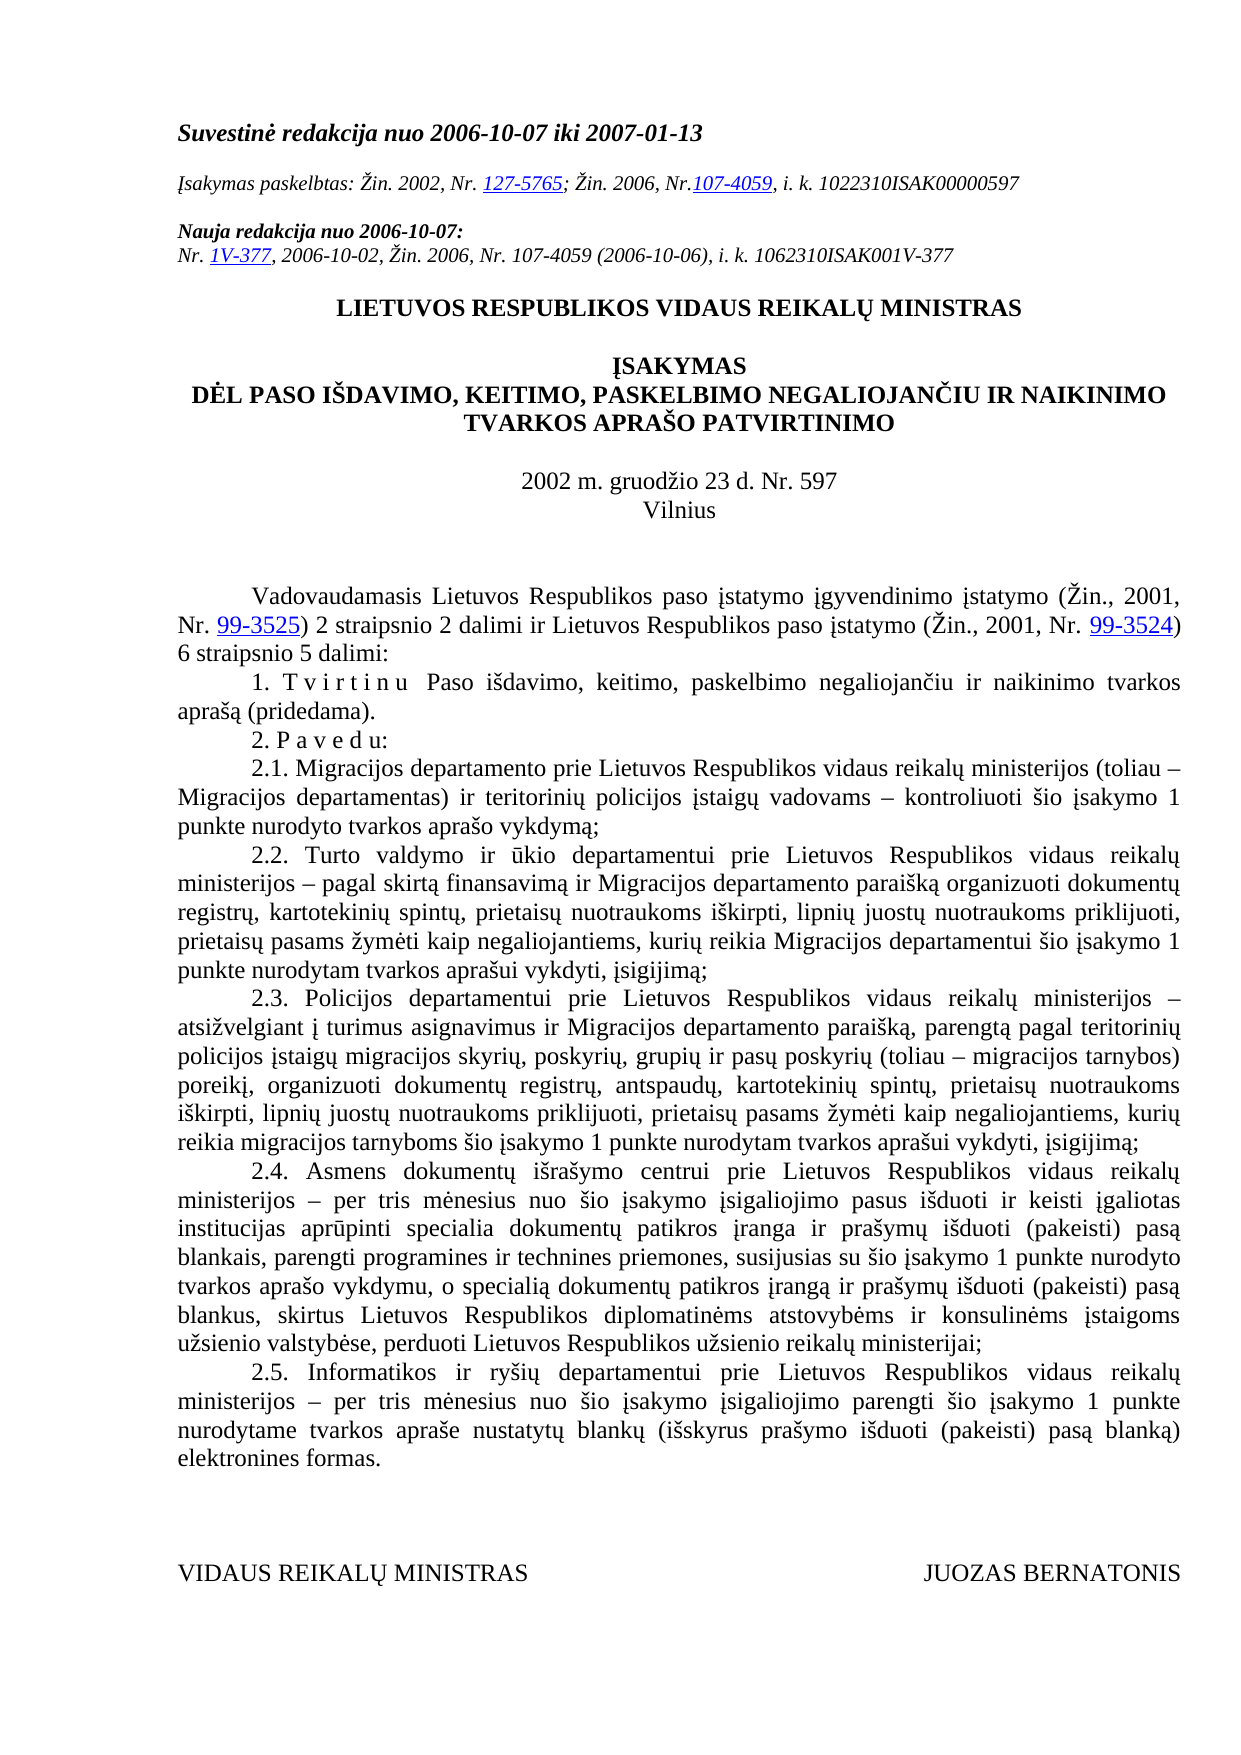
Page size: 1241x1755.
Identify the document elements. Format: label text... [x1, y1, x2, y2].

text Įsakymas paskelbtas: Žin. 2002, Nr. 127-5765; Žin. 2006, Nr.107-4059, i. k. 1022310ISAK00000597 [177, 171, 1181, 195]
text Vilnius [177, 495, 1181, 523]
text 2002 m. gruodžio 23 d. Nr. 597 [177, 466, 1181, 495]
text 1. Tvirtinu Paso išdavimo, keitimo, paskelbimo negaliojančiu ir naikinimo tvarkos aprašą (pridedama). [177, 667, 1181, 725]
text LIETUVOS RESPUBLIKOS VIDAUS REIKALŲ MINISTRAS [177, 293, 1181, 322]
text 2.5. Informatikos ir ryšių departamentui prie Lietuvos Respublikos vidaus reikalų ministerijos – per tris mėnesius nuo šio įsakymo įsigaliojimo parengti šio įsakymo 1 punkte nurodytame tvarkos apraše nustatytų blankų (išskyrus prašymo išduoti (pakeisti) pasą blanką) elektronines formas. [177, 1357, 1181, 1472]
text 2.1. Migracijos departamento prie Lietuvos Respublikos vidaus reikalų ministerijos (toliau – Migracijos departamentas) ir teritorinių policijos įstaigų vadovams – kontroliuoti šio įsakymo 1 punkte nurodyto tvarkos aprašo vykdymą; [177, 753, 1181, 840]
text Vadovaudamasis Lietuvos Respublikos paso įstatymo įgyvendinimo įstatymo (Žin., 2001, Nr. 99-3525) 2 straipsnio 2 dalimi ir Lietuvos Respublikos paso įstatymo (Žin., 2001, Nr. 99-3524) 6 straipsnio 5 dalimi: [177, 581, 1181, 667]
text 2. Pavedu: [177, 725, 1181, 753]
text 2.2. Turto valdymo ir ūkio departamentui prie Lietuvos Respublikos vidaus reikalų ministerijos – pagal skirtą finansavimą ir Migracijos departamento paraišką organizuoti dokumentų registrų, kartotekinių spintų, prietaisų nuotraukoms iškirpti, lipnių juostų nuotraukoms priklijuoti, prietaisų pasams žymėti kaip negaliojantiems, kurių reikia Migracijos departamentui šio įsakymo 1 punkte nurodytam tvarkos aprašui vykdyti, įsigijimą; [177, 840, 1181, 983]
text VIDAUS REIKALŲ MINISTRAS JUOZAS BERNATONIS [177, 1558, 1181, 1587]
text 2.3. Policijos departamentui prie Lietuvos Respublikos vidaus reikalų ministerijos – atsižvelgiant į turimus asignavimus ir Migracijos departamento paraišką, parengtą pagal teritorinių policijos įstaigų migracijos skyrių, poskyrių, grupių ir pasų poskyrių (toliau – migracijos tarnybos) poreikį, organizuoti dokumentų registrų, antspaudų, kartotekinių spintų, prietaisų nuotraukoms iškirpti, lipnių juostų nuotraukoms priklijuoti, prietaisų pasams žymėti kaip negaliojantiems, kurių reikia migracijos tarnyboms šio įsakymo 1 punkte nurodytam tvarkos aprašui vykdyti, įsigijimą; [177, 983, 1181, 1156]
text ĮSAKYMAS [177, 351, 1181, 380]
text Nr. 1V-377, 2006-10-02, Žin. 2006, Nr. 107-4059 (2006-10-06), i. k. 1062310ISAK001V-377 [177, 243, 1181, 267]
text Suvestinė redakcija nuo 2006-10-07 iki 2007-01-13 [177, 118, 1181, 147]
text DĖL PASO IŠDAVIMO, KEITIMO, PASKELBIMO NEGALIOJANČIU IR NAIKINIMO TVARKOS APRAŠO PATVIRTINIMO [177, 380, 1181, 437]
text 2.4. Asmens dokumentų išrašymo centrui prie Lietuvos Respublikos vidaus reikalų ministerijos – per tris mėnesius nuo šio įsakymo įsigaliojimo pasus išduoti ir keisti įgaliotas institucijas aprūpinti specialia dokumentų patikros įranga ir prašymų išduoti (pakeisti) pasą blankais, parengti programines ir technines priemones, susijusias su šio įsakymo 1 punkte nurodyto tvarkos aprašo vykdymu, o specialią dokumentų patikros įrangą ir prašymų išduoti (pakeisti) pasą blankus, skirtus Lietuvos Respublikos diplomatinėms atstovybėms ir konsulinėms įstaigoms užsienio valstybėse, perduoti Lietuvos Respublikos užsienio reikalų ministerijai; [177, 1156, 1181, 1357]
text Nauja redakcija nuo 2006-10-07: [177, 219, 1181, 243]
